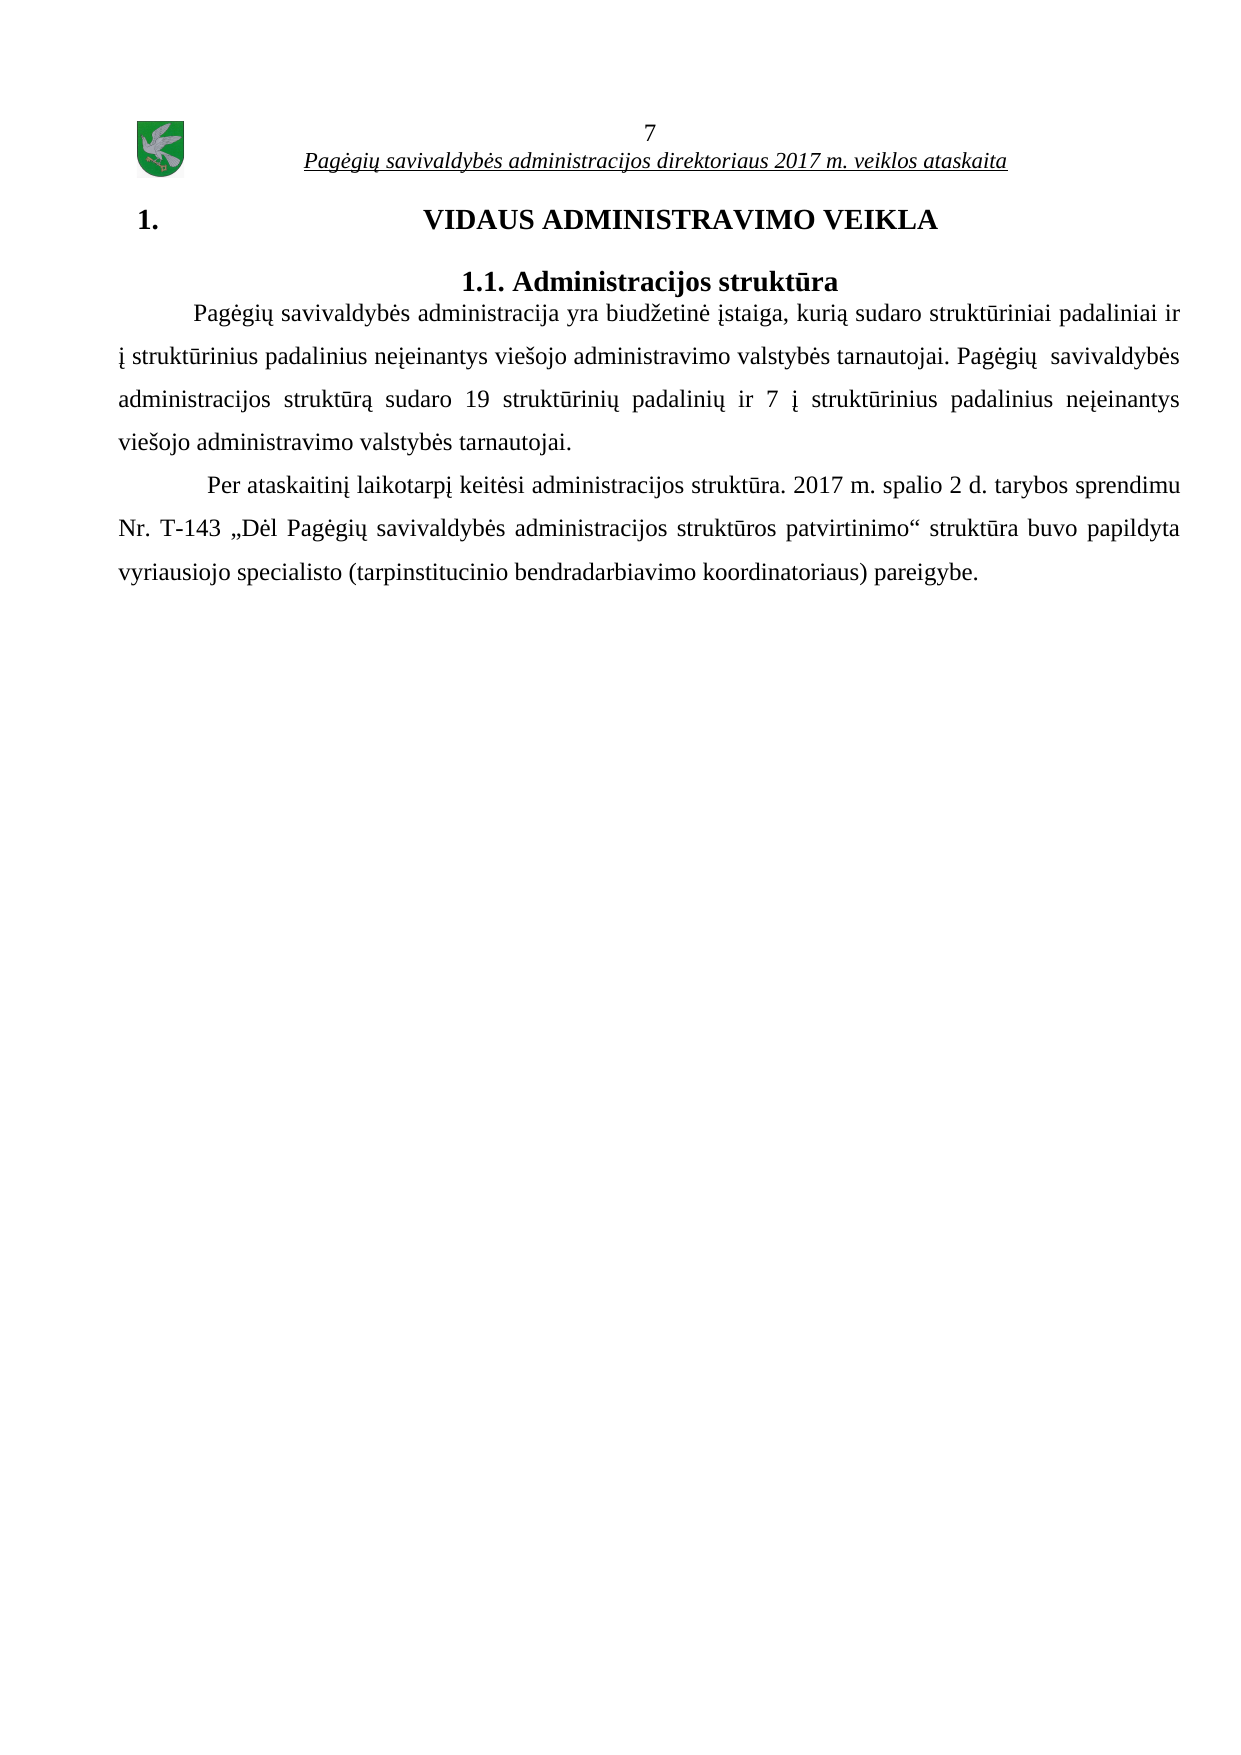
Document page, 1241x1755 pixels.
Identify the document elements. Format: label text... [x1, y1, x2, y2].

text Per ataskaitinį laikotarpį keitėsi administracijos struktūra. 2017 m. spalio 2 d. tarybos sprendimu Nr. T-143 „Dėl Pagėgių savivaldybės administracijos struktūros patvirtinimo“ struktūra buvo papildyta vyriausiojo specialisto (tarpinstitucinio bendradarbiavimo koordinatoriaus) pareigybe. [118, 470, 1181, 585]
text 1.1. Administracijos struktūra [118, 264, 1181, 298]
text 1. VIDAUS ADMINISTRAVIMO VEIKLA [118, 202, 1181, 236]
text Pagėgių savivaldybės administracija yra biudžetinė įstaiga, kurią sudaro struktūriniai padaliniai ir į struktūrinius padalinius neįeinantys viešojo administravimo valstybės tarnautojai. Pagėgių savivaldybės administracijos struktūrą sudaro 19 struktūrinių padalinių ir 7 į struktūrinius padalinius neįeinantys viešojo administravimo valstybės tarnautojai. [118, 298, 1181, 456]
